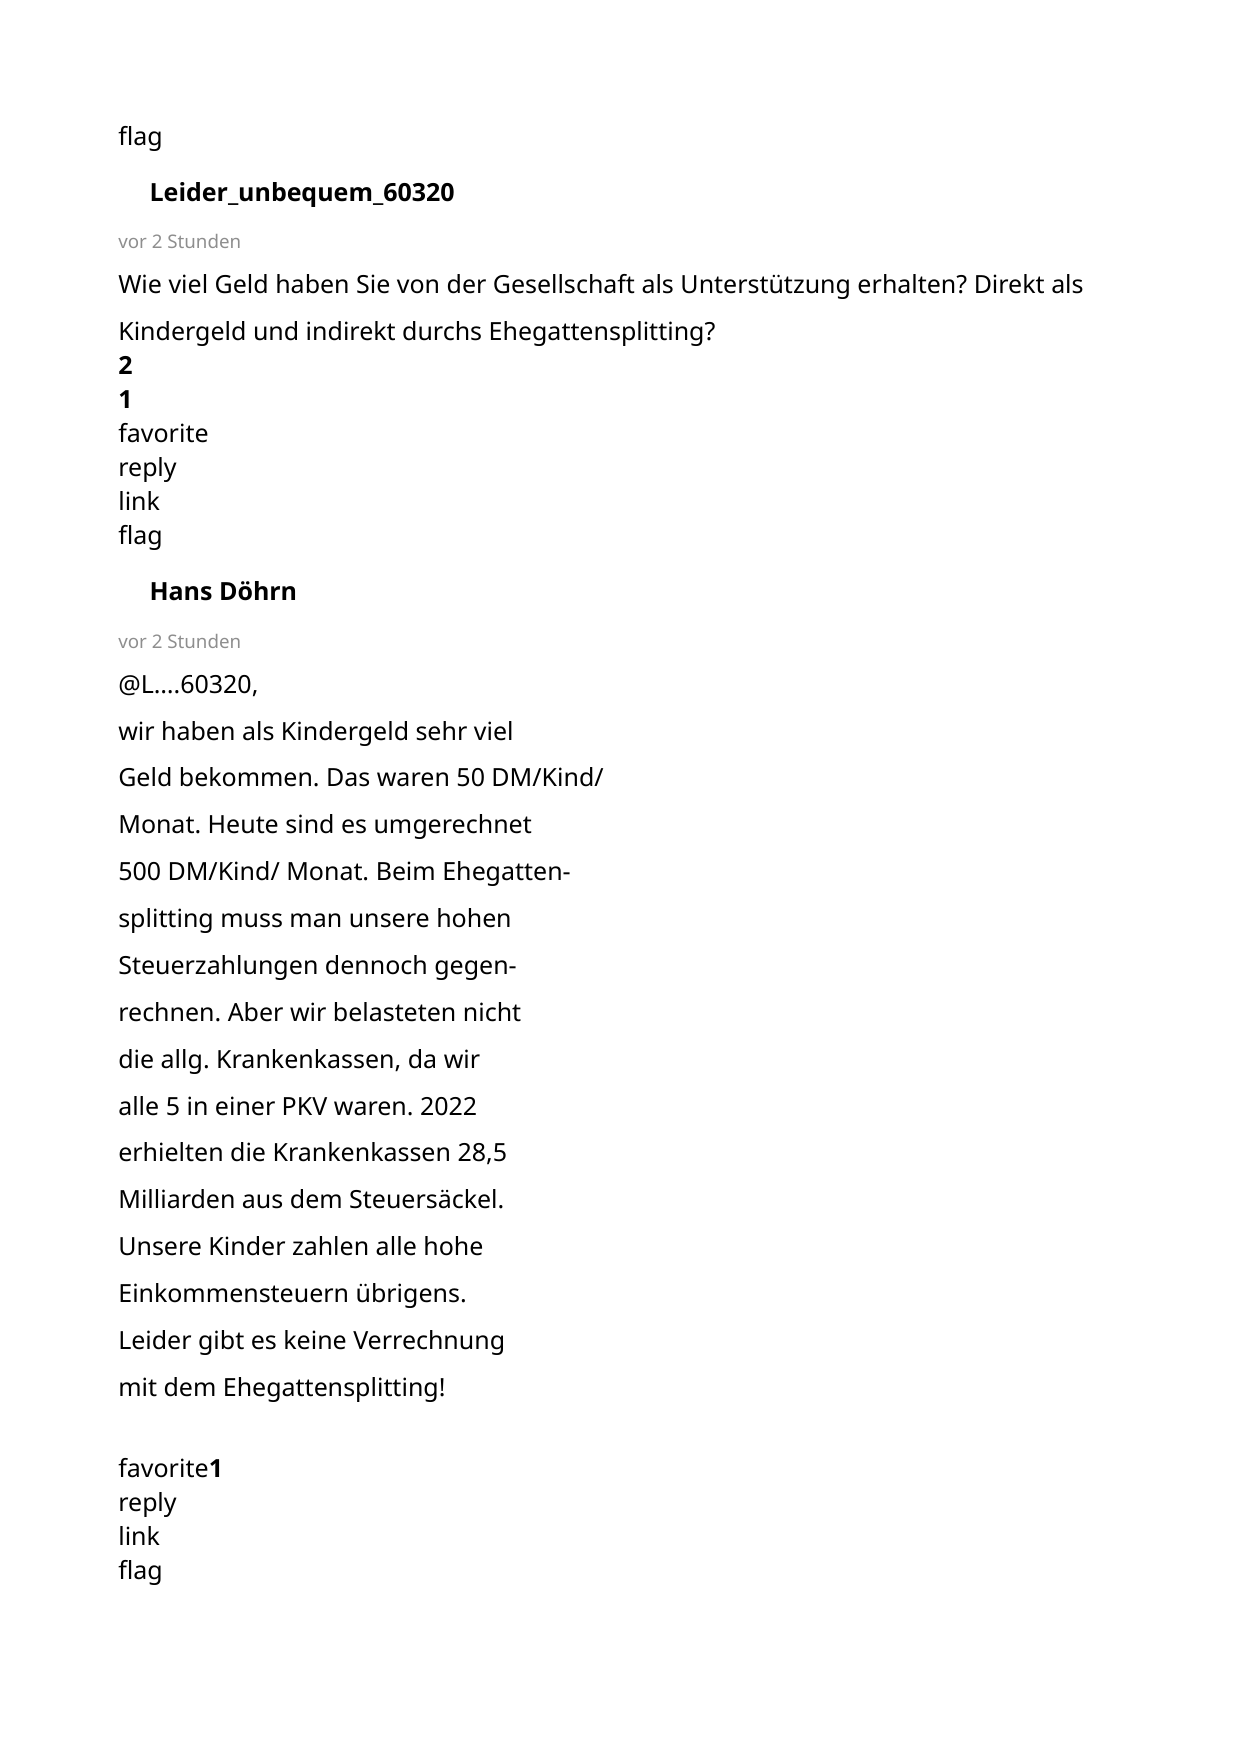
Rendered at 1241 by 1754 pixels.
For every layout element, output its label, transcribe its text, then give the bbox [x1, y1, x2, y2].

text @L….60320, wir haben als Kindergeld sehr viel Geld bekommen. Das waren 50 DM/Kind/ Monat. Heute sind es umgerechnet 500 DM/Kind/ Monat. Beim Ehegatten- splitting muss man unsere hohen Steuerzahlungen dennoch gegen- rechnen. Aber wir belasteten nicht die allg. Krankenkassen, da wir alle 5 in einer PKV waren. 2022 erhielten die Krankenkassen 28,5 Milliarden aus dem Steuersäckel. Unsere Kinder zahlen alle hohe Einkommensteuern übrigens. Leider gibt es keine Verrechnung mit dem Ehegattensplitting! [118, 653, 1122, 1450]
text flag [118, 118, 1122, 152]
text flag [118, 518, 1122, 552]
text vor 2 Stunden [118, 624, 1122, 653]
text vor 2 Stunden [118, 224, 1122, 254]
text Leider_unbequem_60320 [149, 168, 1114, 208]
text reply [118, 450, 1122, 484]
text reply [118, 1484, 1122, 1518]
text favorite [118, 416, 1122, 450]
text Hans Döhrn [149, 567, 1114, 608]
text link [118, 484, 1122, 518]
text 2 [118, 347, 1122, 382]
text flag [118, 1552, 1122, 1587]
text link [118, 1518, 1122, 1552]
text Wie viel Geld haben Sie von der Gesellschaft als Unterstützung erhalten? Direkt als Kindergeld und indirekt durchs Ehegattensplitting? [118, 254, 1122, 347]
text 1 [118, 382, 1122, 416]
text favorite1 [118, 1450, 1122, 1484]
